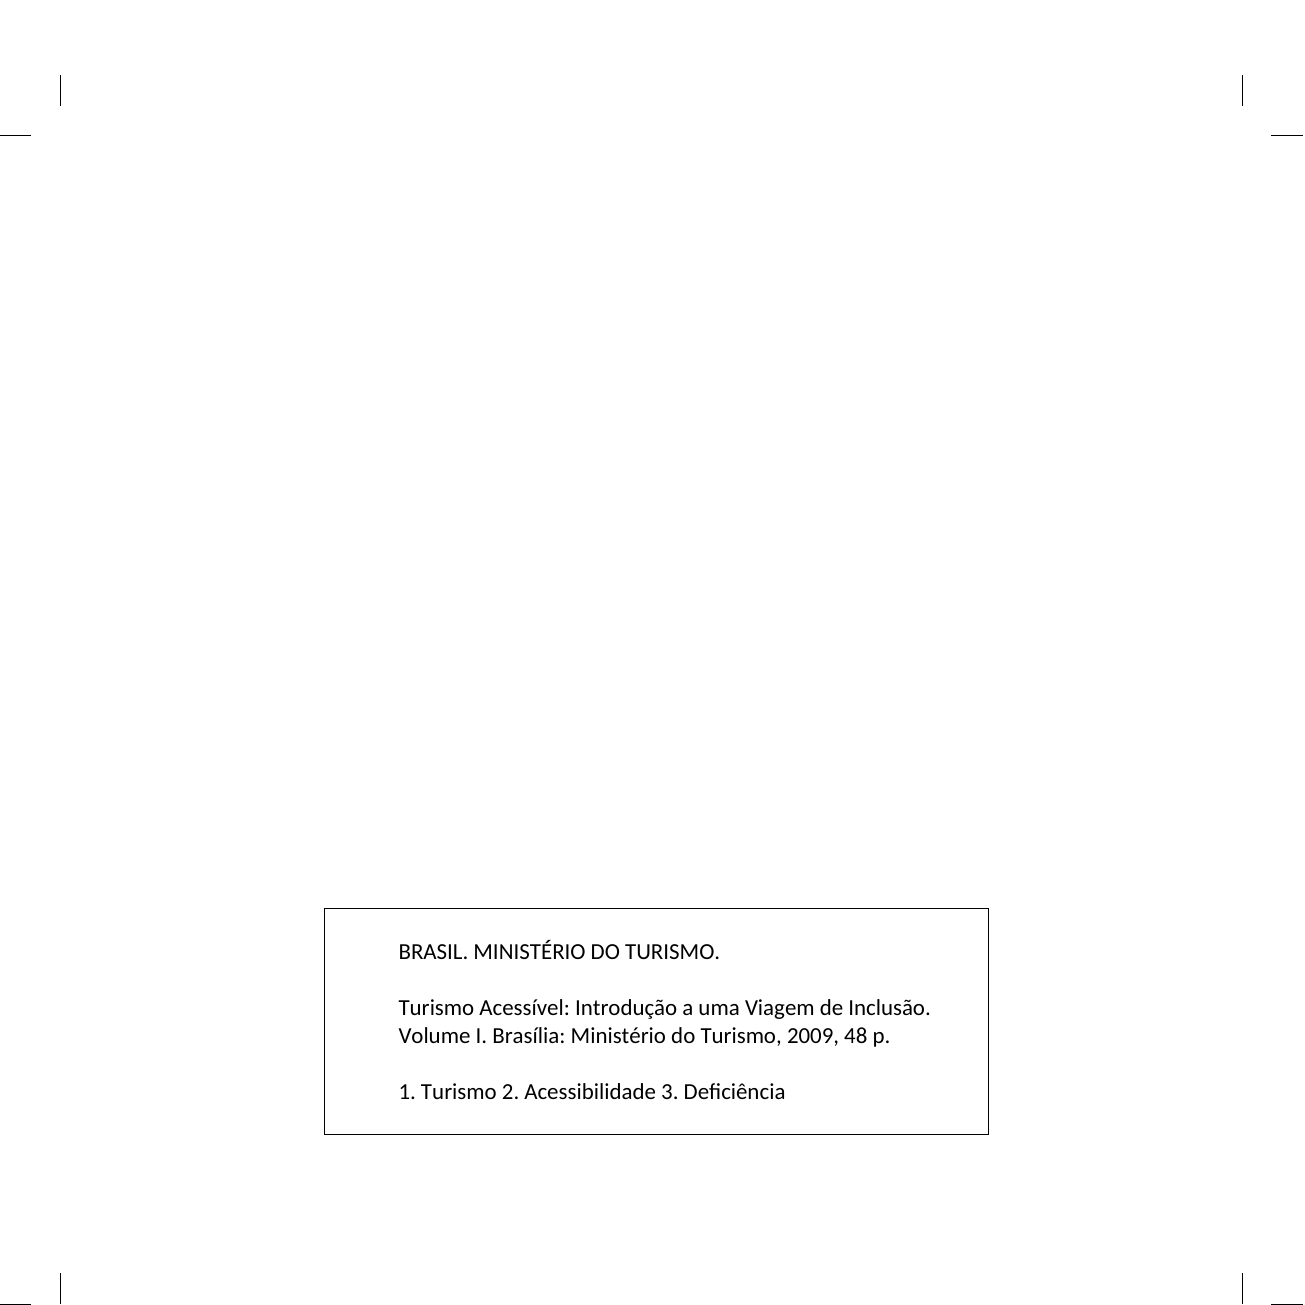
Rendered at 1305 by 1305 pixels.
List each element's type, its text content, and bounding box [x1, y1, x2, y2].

table_header BRASIL. MINISTÉRIO DO TURISMO. Turismo Acessível: Introdução a uma Viagem de Inclusão. Volume I. Brasília: Ministério do Turismo, 2009, 48 p. 1. Turismo 2. Acessibilidade 3. Deficiência [325, 909, 988, 1133]
